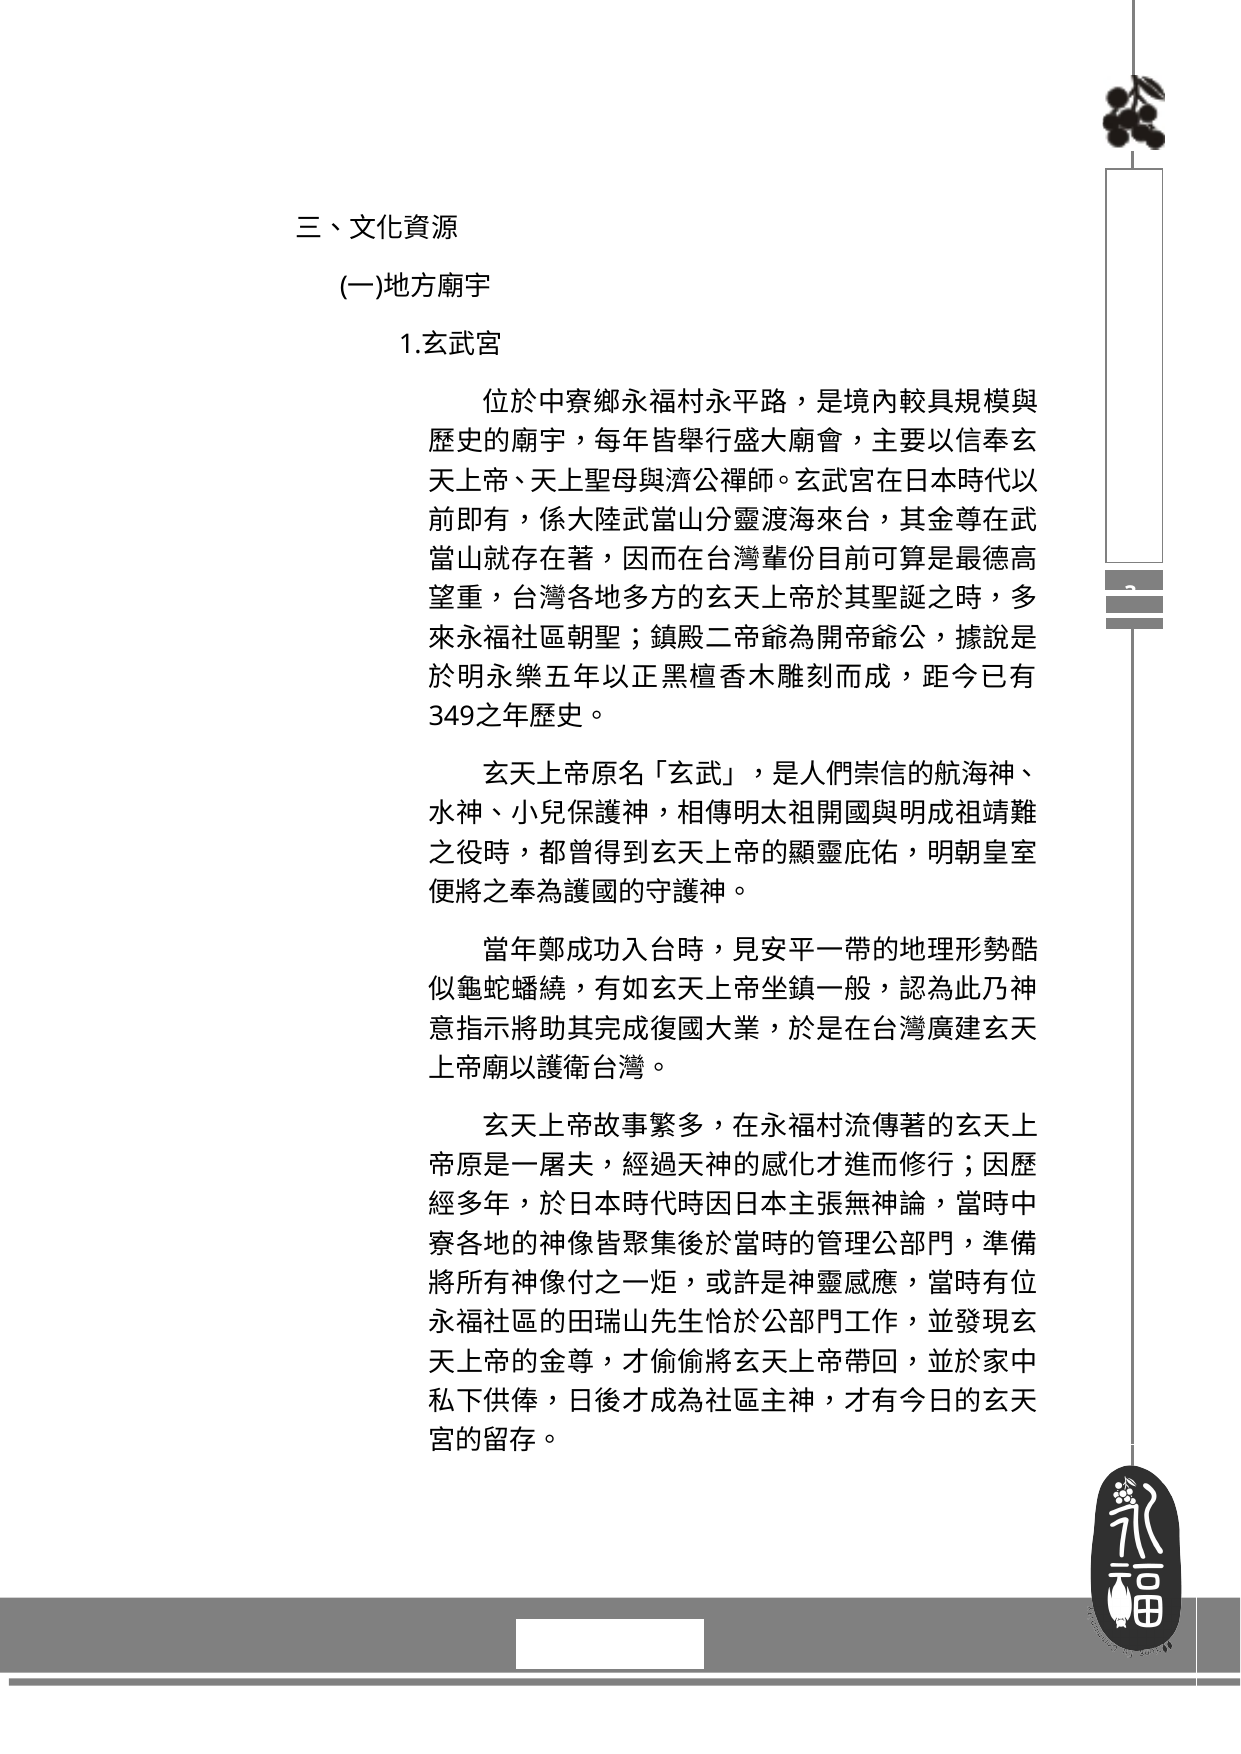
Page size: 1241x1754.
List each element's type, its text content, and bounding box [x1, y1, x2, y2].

text 1.玄武宮 [399, 322, 1063, 361]
picture [1102, 75, 1165, 150]
text (一)地方廟宇 [202, 264, 1038, 303]
text 位於中寮鄉永福村永平路，是境內較具規模與歷史的廟宇，每年皆舉行盛大廟會，主要以信奉玄天上帝、天上聖母與濟公禪師。玄武宮在日本時代以前即有，係大陸武當山分靈渡海來台，其金尊在武當山就存在著，因而在台灣輩份目前可算是最德高望重，台灣各地多方的玄天上帝於其聖誕之時，多來永福社區朝聖；鎮殿二帝爺為開帝爺公，據說是於明永樂五年以正黑檀香木雕刻而成，距今已有349之年歷史。 [428, 380, 1038, 733]
text 玄天上帝原名「玄武」，是人們崇信的航海神、水神、小兒保護神，相傳明太祖開國與明成祖靖難之役時，都曾得到玄天上帝的顯靈庇佑，明朝皇室便將之奉為護國的守護神。 [428, 752, 1038, 909]
text 玄天上帝故事繁多，在永福村流傳著的玄天上帝原是一屠夫，經過天神的感化才進而修行；因歷經多年，於日本時代時因日本主張無神論，當時中寮各地的神像皆聚集後於當時的管理公部門，準備將所有神像付之一炬，或許是神靈感應，當時有位永福社區的田瑞山先生恰於公部門工作，並發現玄天上帝的金尊，才偷偷將玄天上帝帶回，並於家中私下供俸，日後才成為社區主神，才有今日的玄天宮的留存。 [428, 1104, 1038, 1457]
text 三、文化資源 [295, 206, 1038, 245]
text 當年鄭成功入台時，見安平一帶的地理形勢酷似龜蛇蟠繞，有如玄天上帝坐鎮一般，認為此乃神意指示將助其完成復國大業，於是在台灣廣建玄天上帝廟以護衛台灣。 [428, 928, 1038, 1085]
